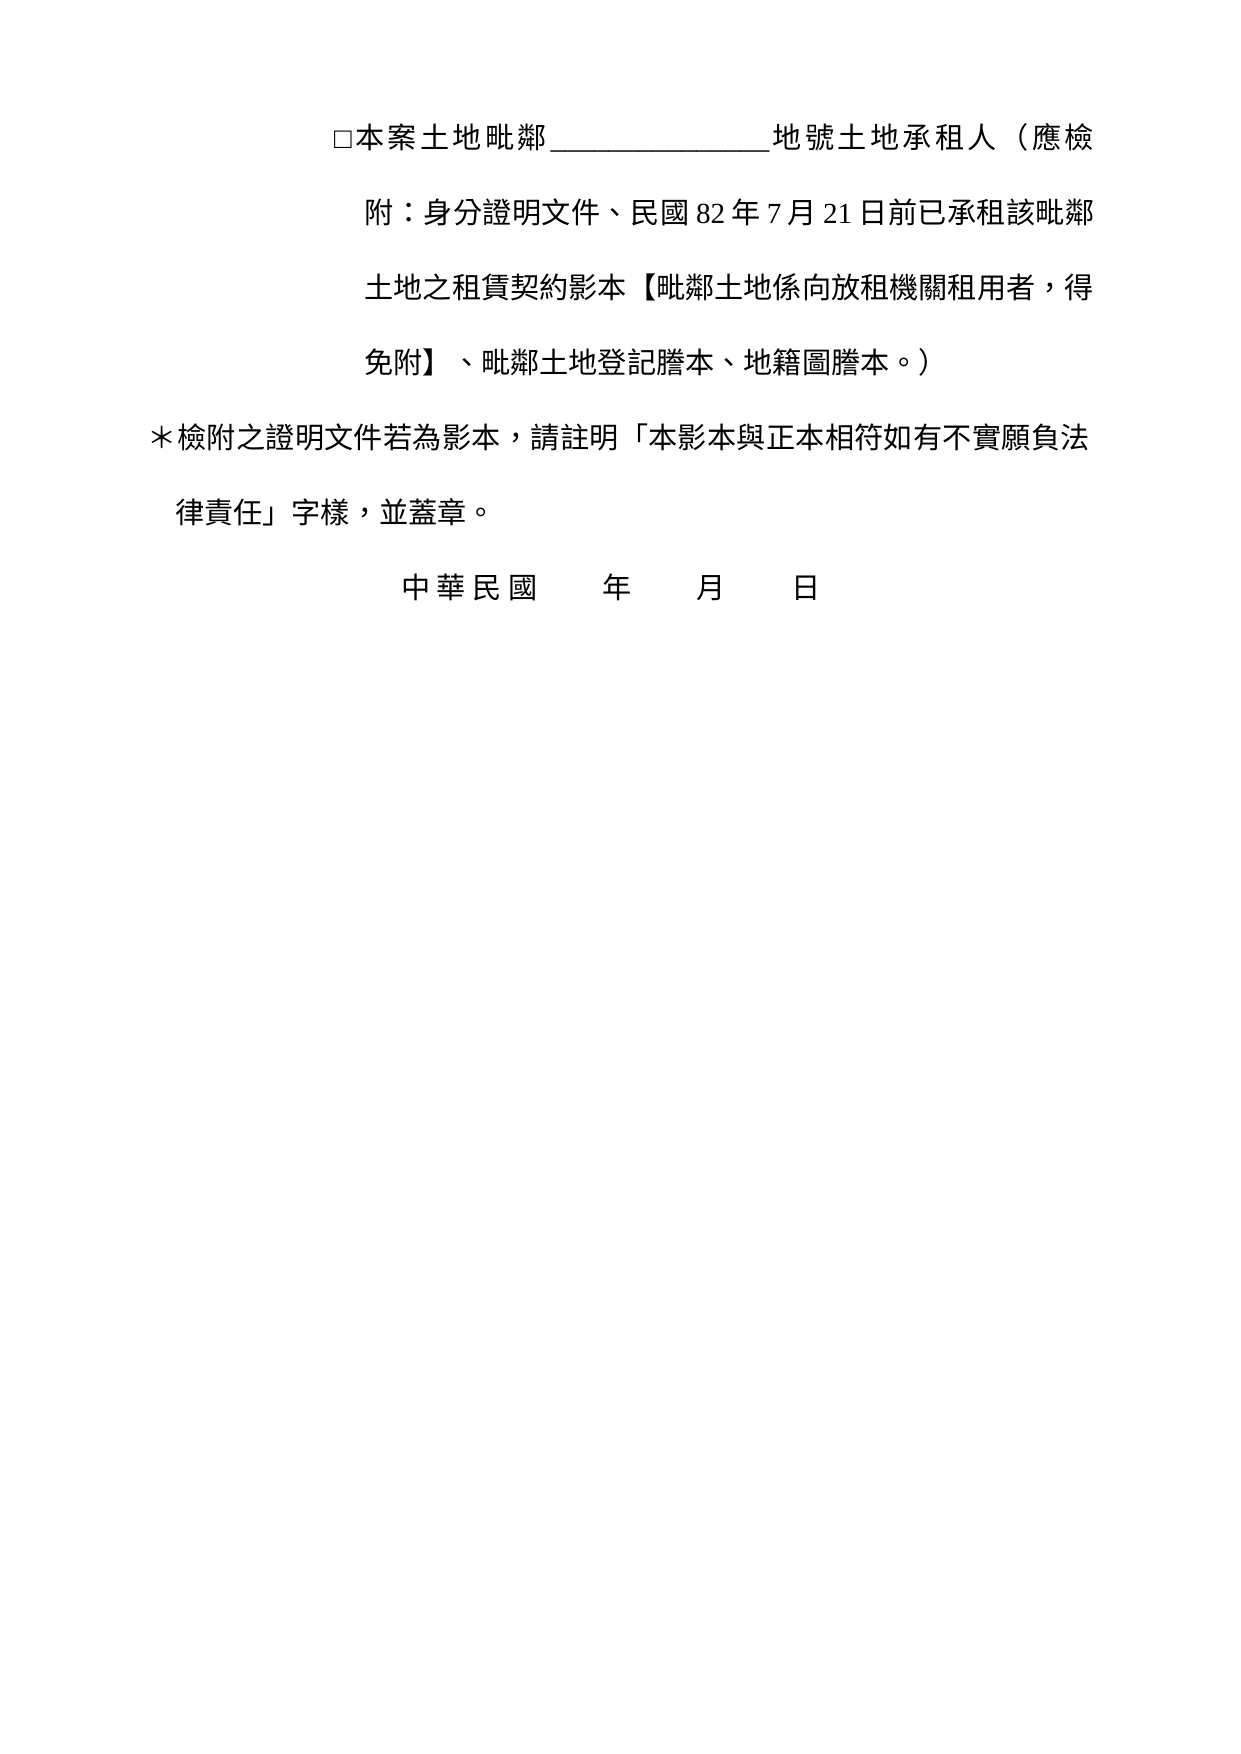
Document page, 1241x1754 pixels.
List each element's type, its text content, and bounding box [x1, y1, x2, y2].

text ＊檢附之證明文件若為影本，請註明「本影本與正本相符如有不實願負法律責任」字樣，並蓋章。 [148, 392, 1092, 542]
table_header [146, 92, 331, 392]
text 中 華 民 國 年 月 日 [129, 542, 1092, 617]
table_header □本案土地毗鄰_______________地號土地承租人（應檢附：身分證明文件、民國82年7月21日前已承租該毗鄰土地之租賃契約影本【毗鄰土地係向放租機關租用者，得免附】、毗鄰土地登記謄本、地籍圖謄本。） [331, 92, 1098, 392]
